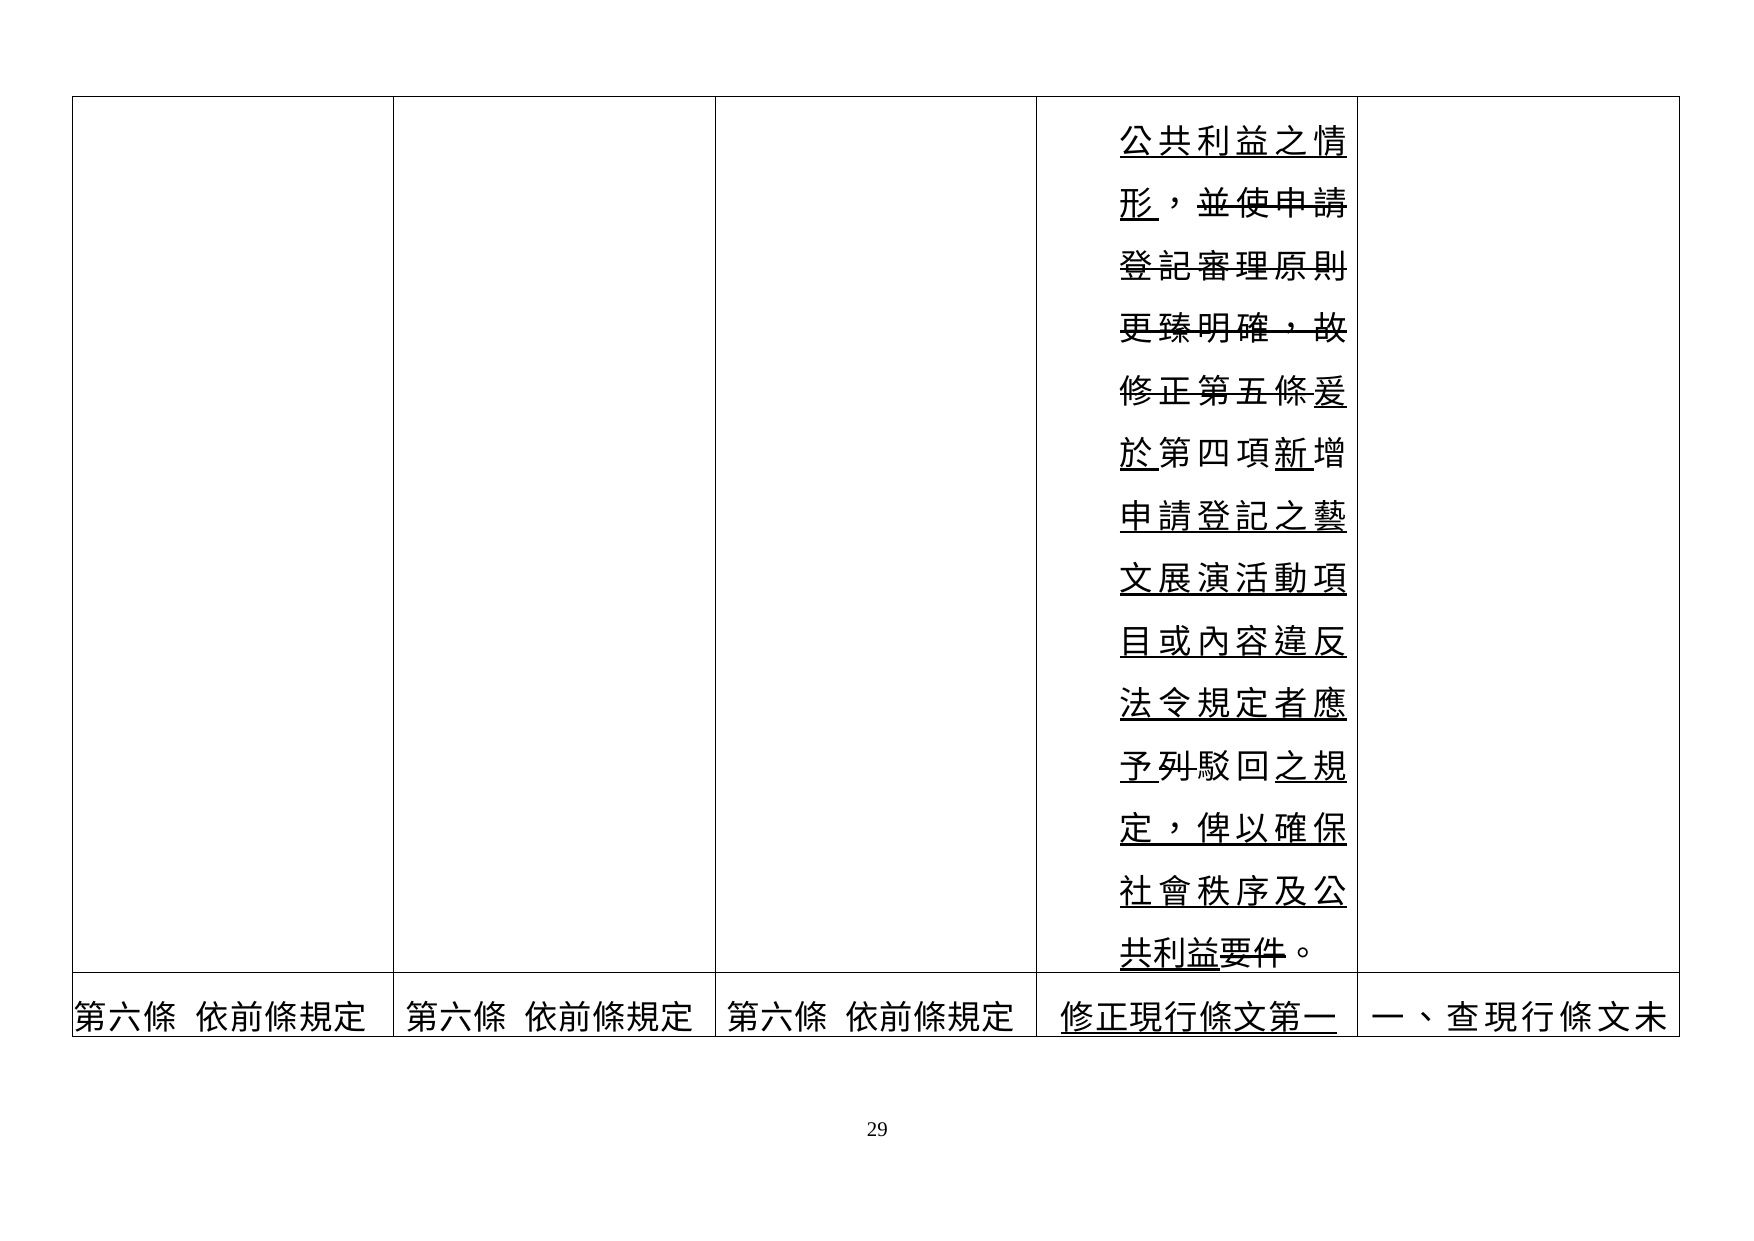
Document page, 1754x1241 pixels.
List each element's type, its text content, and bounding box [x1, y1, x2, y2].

table_cell 第六條 依前條規定 [716, 973, 1036, 1036]
table_cell [394, 97, 715, 972]
table_cell 第五條 符合下列情形之一者，得向文化局申請登記為本市街頭藝人： 一、年滿十六歲以上中華民國國民。 二、年滿十六歲以上持有藝術及演藝工作許可或於我國從事就業服務法第四十六條第一項第一款至第六款工作，已持有非藝術及演藝工作許可之外國人。 前項申請，應填具申請書，載明下列事項，並檢附相關證明文件及資料，如由代理人提出申請者，並應檢具委任書；登記事項如有變更者，亦同： 一、申請人之姓名、出生年月 日、國民身分證統一編號或護照號碼、聯絡地址及電話號碼。 二、申請人為未成年者，其法定代理人之姓名、國民身分證統一編號或護照號碼、聯絡地址及電話號碼，並應檢附法定代理人之同意書。 三、藝文展演活動之類別、項目。 四、其他經文化局公告應填具事 項及應檢附相關文件資料。 前項申請文件有欠缺，文化局應通知限期補正，屆期未補正或補正不全者，駁回其申請。 申請不符合第一項規定者，文化局應駁回其申請；已登記者，應撤銷或廢止其登記。 本市街頭藝人登記有效期限為二年，每次申請應繳納登記費用新臺幣（下同）二百元；申請變更藝文展演類別或項目者，應繳納一百元。 申請人持有身心障礙或低收入戶證明者，免繳納前項費用。 [716, 97, 1036, 972]
table_cell 一、查現行條文未 [1358, 973, 1679, 1036]
table_cell [1358, 97, 1679, 972]
table_cell [73, 97, 393, 972]
table_cell 一、申請登記本市街頭藝人係向公共展演空間管理機關申請展演之前提條件，為使本條申請之資格更臻明確，並為符合實務需求要，故本次修訂正現行條文第一項有關申請登記為街頭藝人之資格要條件，分別說明如下： （一）現行條文未明確區分申請者之身分別，依「入出國及移民法」第三條第一款規定，中華民國國民指具有中華民國國籍之居住臺灣地區設有戶籍國民或臺灣地區無戶籍國民。至於港澳地區居民及大陸地區人民於現行法制上，依我國現行相關法律規定，非難認屬本中華民國國民之範圍（行政院秘書長一一二年五月二十四日院臺法長字第一一二一０二三八四八號函意旨參照），亦非屬外國人，。故爰於本修正條文第一項第二款及第三款分別新增港澳地區居民、及大陸地區人民申請登記為街頭藝人之資格要件身分別，俾資明確，並符實務運作需要。 （二）另又依「香港澳門關係條例」第十三條第一項規定，香港或澳門居民受聘僱在臺灣地區工作者，係準用「就業服務法」第五章至第七章有關外國人聘僱、管理及處罰之規定，故將外國人或港澳地區居民之資格條件並列於本修正條文第一項第二款。 （三）依「就業服務法」第四十三條規定，外國人未經雇主申請許可，固不得在中華民國境內工作。惟依就業服務同法第四十八條第一項第二款規定，外國人與在中華民國境內設有戶籍之國民結婚，且獲准居留者，無須申請工作許可；另依就業服務同法第五十條規定，在臺就讀公立或已立案私立大專院校之外國留學生、高級中學以上學校之僑生及與其他華裔學生，與以及符合第五十一條第一項第一款、第三款、及第四款規定者，其工作類別不受限制（參見勞動部一一０年二月二十五日勞動發管字第一一００五０二四三八號函）。按是依現行就業服務相關法令規定及本市街頭藝人登記實務運作上，前述依法無須取得工作許可或取得不限類別工作許可之外國人或港澳地區居民情形，仍亦得以申請登記為本市街頭藝人。爰於現行條文未包含前述情形，故修正現行本條文第一項第二款有關申請登記為本市街頭藝人資格要件之規定，俾調整為持有藝術及演藝工作許可、依法無須取得工作許可或取得不限類別工作許可者，以含納符合實務運作上符合申請資格之需要樣態。 （四）依「臺灣地區與大陸地區人民關係條例」第十七條之一條規定，經依第十七條第一項、第三項或第四項規定許可在臺灣地區依親居留或長期居留者，居留期間得在臺灣地區工作，爰於現行條文故增修本條第一項增列第三款有關依法無須取得工作許可之依親居留、或長期居留許可之大陸地區人民亦得申請登記為本市街頭藝人之規定，俾以符合實務運作需要申請資格之樣態。 二、依現行條文第二項第一款及第二款規定，外國人、港澳地區居民及大陸地區人民如欲申請登記為本市街頭藝人時，目前均係以「護照號碼」作為其在臺之身分識別號碼。然因「護照號碼」具有一次性（亦即換發或補發後之護照號碼與原護照號碼並不相同），以致於實務上不時產生「同一申請人以不同護照號碼取得多張街頭藝人登記證，並據此增加申請藝文展演活動獲准機會」等有礙公平性之困擾。 三、又依內政部入出國及移民署（下稱移民署）資料所示，目前在臺居留之外國人、臺灣地區無戶籍國民、港澳地區居民及大陸地區人民如係以取得「居留許可」或「永久居留許可」之方式居住於臺灣地區者，實務運作上係由移民署於核發相關許可證明文件時，主動配賦使用具有「一人一號、永久不變」性質之「外來人口統一證號」，並以此作為各該許可證明文件之號碼。是以「外來人口統一證號」目前已足以作為渠等人士在臺使用之單一身分識別號碼，作為辨識身分之依據，。爰配合修正第五修正現行條文第二項第一款、及第二款，將，新增「外來人口統一證號」亦納為登記申請所需身分識別相關資訊；，藉以大幅減少前述街頭藝人登記實務運作上「一人多證」等有礙執法公平性之情形。 四、另因至於外國人、及港澳地區居民取得工作許可如係以亦有取得短期「停留許可」狀態之方式居住於臺灣地區者情形，因在臺期間未逾六個月，故移民署於實務上並不主動配賦「外來人口統一證號」，而係採取經停留者申請後始予配賦之機制。是以在臺停留之外國人及港澳地區居民如未申請「外來人口統一證號」者，目前仍僅能以「護照號碼」此情形並無外來人口統一證號作為其在臺身分識別號碼，故爰仍保留現行條文第二項第一款及第二款「護照號碼」規定作為辨識身分之依據。 五、法規所列各類藝文展演活動項目僅為例示，現行受理申請時展演項目及內容皆為申請者所填列，故為確保街頭藝人其申請展演活動之項目及內容並無違反法令規定之虞，如刑法、動物保護法、野生動物保育法、社會秩序維護法等相關法令規定，致生危害於社會秩序或公共利益之情形，並使申請登記審理原則更臻明確，故修正第五條爰於第四項新增申請登記之藝文展演活動項目或內容違反法令規定者應予列駁回之規定，俾以確保社會秩序及公共利益要件。 [1037, 97, 1357, 972]
table_cell 第六條 依前條規定 [394, 973, 715, 1036]
table_cell 第六條 依前條規定 [73, 973, 393, 1036]
table_cell 修正現行條文第一 [1037, 973, 1357, 1036]
